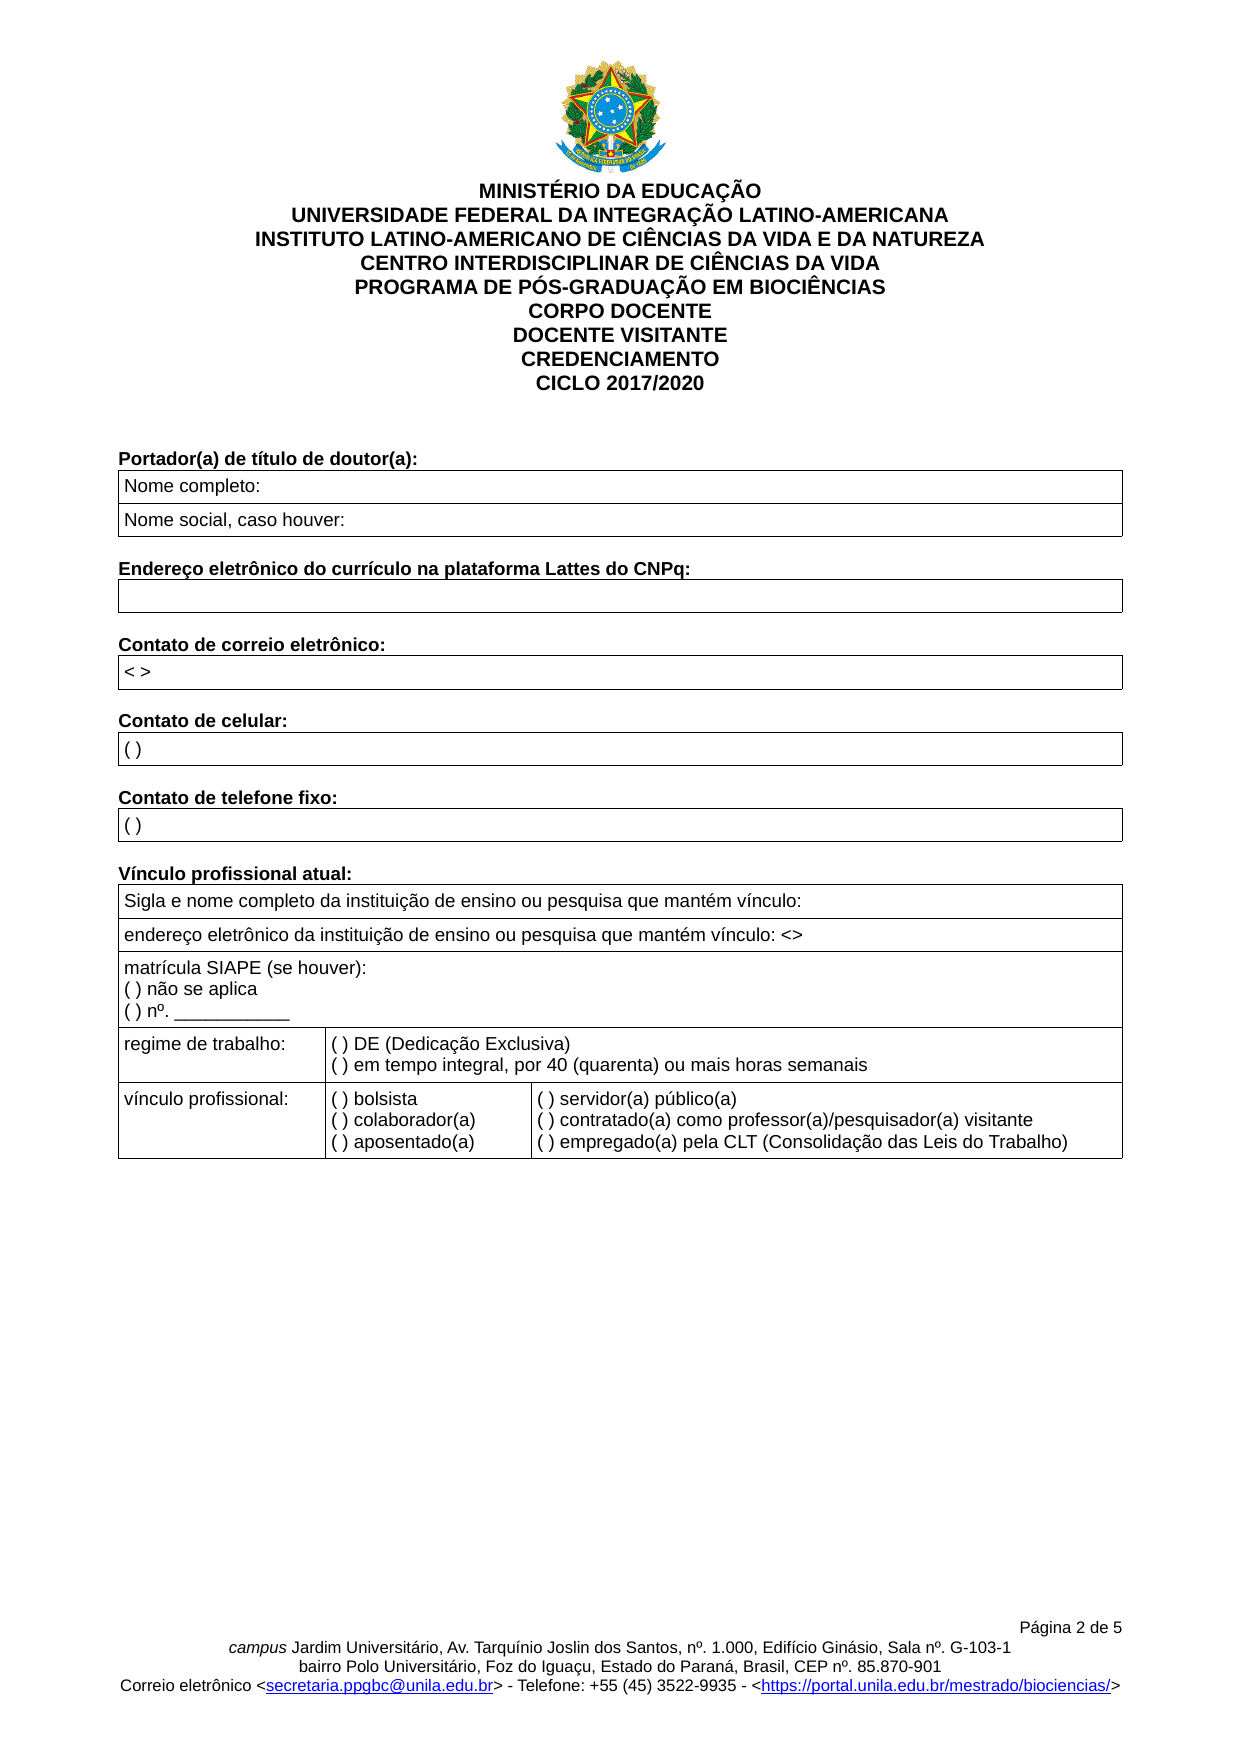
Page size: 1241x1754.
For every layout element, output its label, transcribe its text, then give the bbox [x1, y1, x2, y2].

table_header ( ) [119, 733, 1122, 765]
table_header Sigla e nome completo da instituição de ensino ou pesquisa que mantém vínculo: [119, 885, 1122, 917]
text Vínculo profissional atual: [118, 863, 1122, 884]
text Contato de celular: [118, 710, 1122, 732]
table_header ( ) [119, 809, 1122, 841]
table_cell ( ) bolsista ( ) colaborador(a) ( ) aposentado(a) [326, 1083, 531, 1158]
table_cell regime de trabalho: [119, 1028, 325, 1082]
table_cell ( ) DE (Dedicação Exclusiva) ( ) em tempo integral, por 40 (quarenta) ou mais horas semanais [326, 1028, 1122, 1082]
table_header [119, 580, 1122, 612]
text Contato de telefone fixo: [118, 786, 1122, 808]
table_cell matrícula SIAPE (se houver): ( ) não se aplica ( ) nº. ___________ [119, 952, 1122, 1027]
table_header Nome completo: [119, 471, 1122, 503]
text Contato de correio eletrônico: [118, 634, 1122, 655]
table_cell endereço eletrônico da instituição de ensino ou pesquisa que mantém vínculo: <> [119, 919, 1122, 951]
text Endereço eletrônico do currículo na plataforma Lattes do CNPq: [118, 557, 1122, 579]
table_cell Nome social, caso houver: [119, 504, 1122, 536]
picture [551, 57, 670, 176]
table_cell vínculo profissional: [119, 1083, 325, 1158]
table_cell ( ) servidor(a) público(a) ( ) contratado(a) como professor(a)/pesquisador(a) visitante ( ) empregado(a) pela CLT (Consolidação das Leis do Trabalho) [532, 1083, 1122, 1158]
table_header < > [119, 656, 1122, 688]
text Portador(a) de título de doutor(a): [118, 448, 1122, 469]
